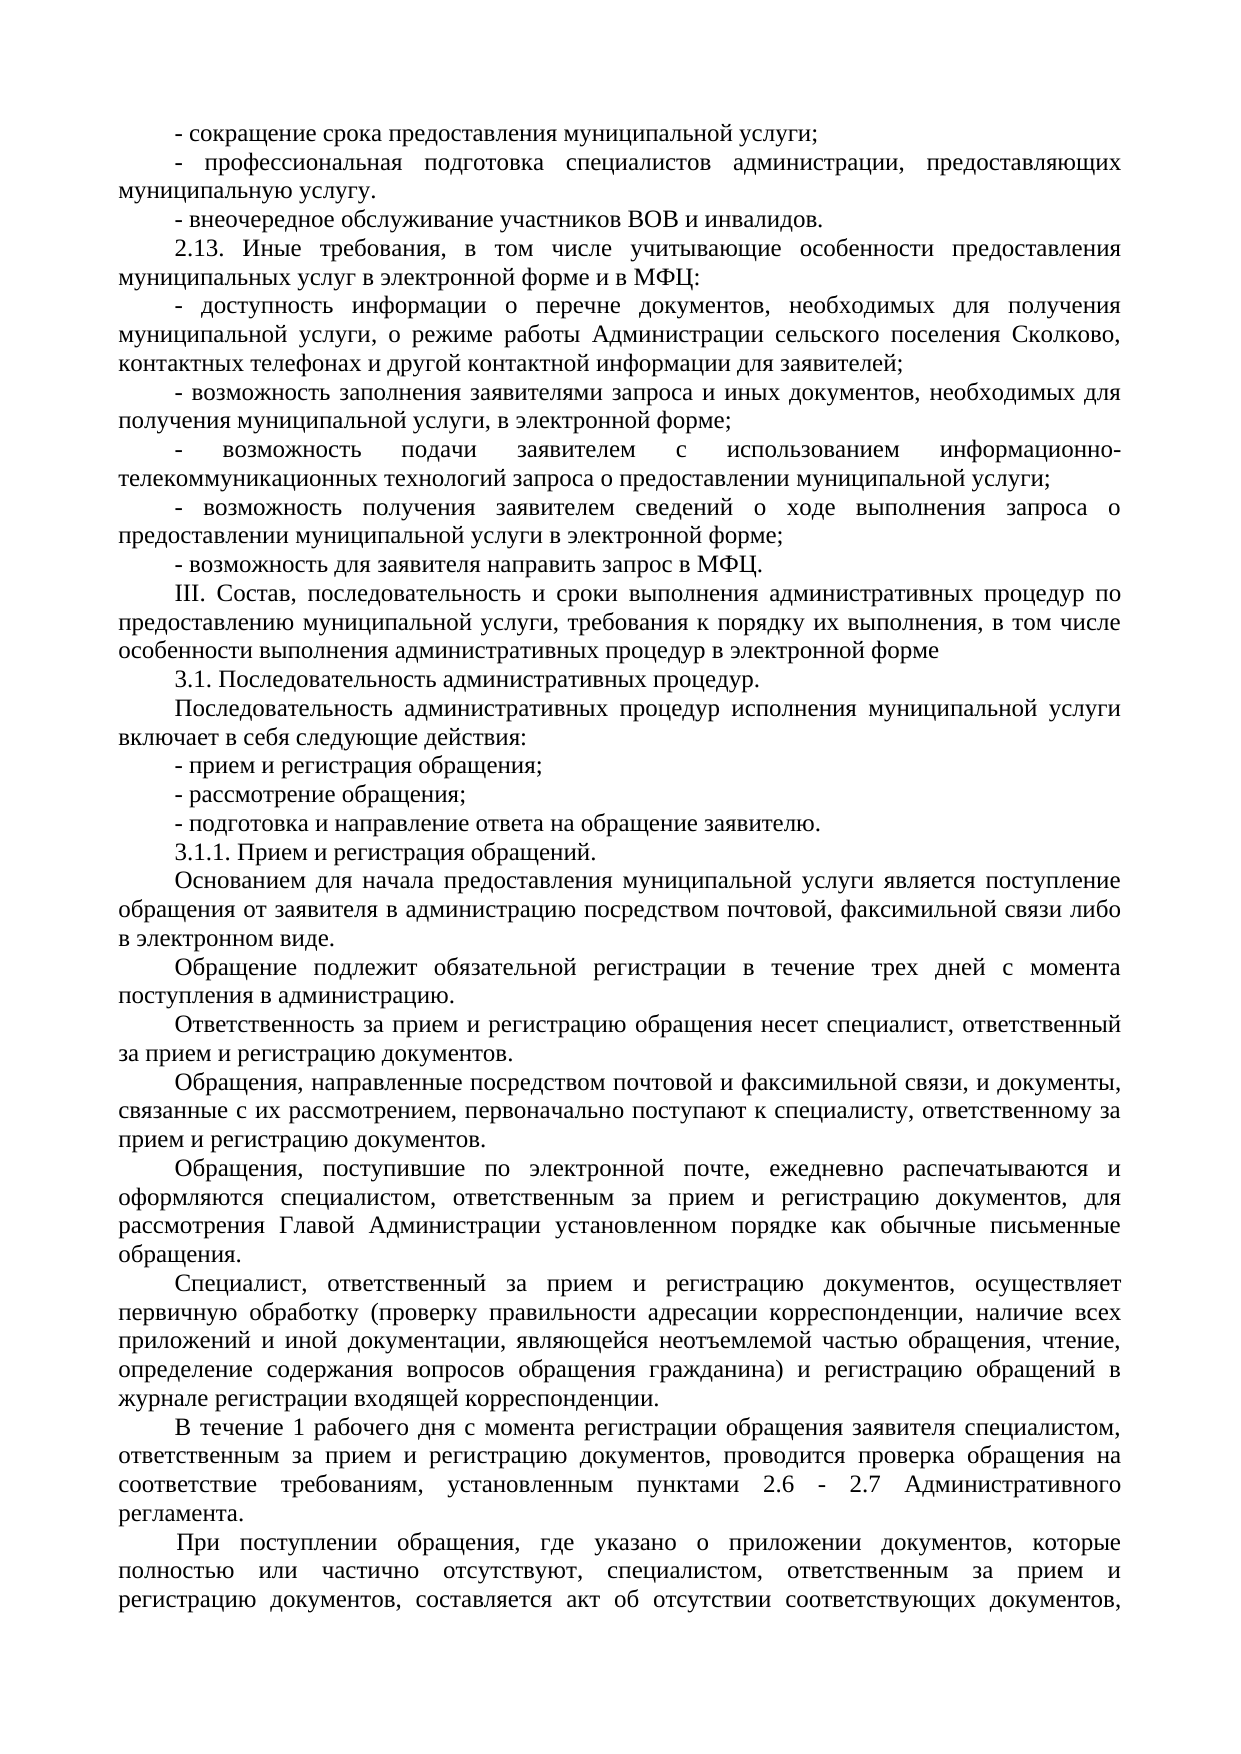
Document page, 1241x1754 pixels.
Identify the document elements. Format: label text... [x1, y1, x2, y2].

text При поступлении обращения, где указано о приложении документов, которые полностью или частично отсутствуют, специалистом, ответственным за прием и регистрацию документов, составляется акт об отсутствии соответствующих документов, [118, 1527, 1122, 1613]
text Последовательность административных процедур исполнения муниципальной услуги включает в себя следующие действия: [118, 693, 1122, 751]
text - профессиональная подготовка специалистов администрации, предоставляющих муниципальную услугу. [118, 147, 1122, 204]
text III. Состав, последовательность и сроки выполнения административных процедур по предоставлению муниципальной услуги, требования к порядку их выполнения, в том числе особенности выполнения административных процедур в электронной форме [118, 578, 1122, 664]
text Обращение подлежит обязательной регистрации в течение трех дней с момента поступления в администрацию. [118, 952, 1122, 1009]
text 3.1.1. Прием и регистрация обращений. [118, 837, 1122, 866]
text В течение 1 рабочего дня с момента регистрации обращения заявителя специалистом, ответственным за прием и регистрацию документов, проводится проверка обращения на соответствие требованиям, установленным пунктами 2.6 - 2.7 Административного регламента. [118, 1412, 1122, 1527]
text 3.1. Последовательность административных процедур. [118, 664, 1122, 693]
text Специалист, ответственный за прием и регистрацию документов, осуществляет первичную обработку (проверку правильности адресации корреспонденции, наличие всех приложений и иной документации, являющейся неотъемлемой частью обращения, чтение, определение содержания вопросов обращения гражданина) и регистрацию обращений в журнале регистрации входящей корреспонденции. [118, 1268, 1122, 1412]
text Ответственность за прием и регистрацию обращения несет специалист, ответственный за прием и регистрацию документов. [118, 1009, 1122, 1067]
text - рассмотрение обращения; [118, 779, 1122, 808]
text - возможность подачи заявителем с использованием информационно-телекоммуникационных технологий запроса о предоставлении муниципальной услуги; [118, 434, 1122, 492]
text - прием и регистрация обращения; [118, 751, 1122, 779]
text - возможность получения заявителем сведений о ходе выполнения запроса о предоставлении муниципальной услуги в электронной форме; [118, 492, 1122, 549]
text Обращения, поступившие по электронной почте, ежедневно распечатываются и оформляются специалистом, ответственным за прием и регистрацию документов, для рассмотрения Главой Администрации установленном порядке как обычные письменные обращения. [118, 1153, 1122, 1268]
text - доступность информации о перечне документов, необходимых для получения муниципальной услуги, о режиме работы Администрации сельского поселения Сколково, контактных телефонах и другой контактной информации для заявителей; [118, 291, 1122, 377]
text - возможность для заявителя направить запрос в МФЦ. [118, 549, 1122, 578]
text Основанием для начала предоставления муниципальной услуги является поступление обращения от заявителя в администрацию посредством почтовой, факсимильной связи либо в электронном виде. [118, 866, 1122, 952]
text - внеочередное обслуживание участников ВОВ и инвалидов. [118, 204, 1122, 233]
text Обращения, направленные посредством почтовой и факсимильной связи, и документы, связанные с их рассмотрением, первоначально поступают к специалисту, ответственному за прием и регистрацию документов. [118, 1067, 1122, 1153]
text - подготовка и направление ответа на обращение заявителю. [118, 808, 1122, 837]
text - возможность заполнения заявителями запроса и иных документов, необходимых для получения муниципальной услуги, в электронной форме; [118, 377, 1122, 434]
text 2.13. Иные требования, в том числе учитывающие особенности предоставления муниципальных услуг в электронной форме и в МФЦ: [118, 233, 1122, 291]
text - сокращение срока предоставления муниципальной услуги; [118, 118, 1122, 147]
